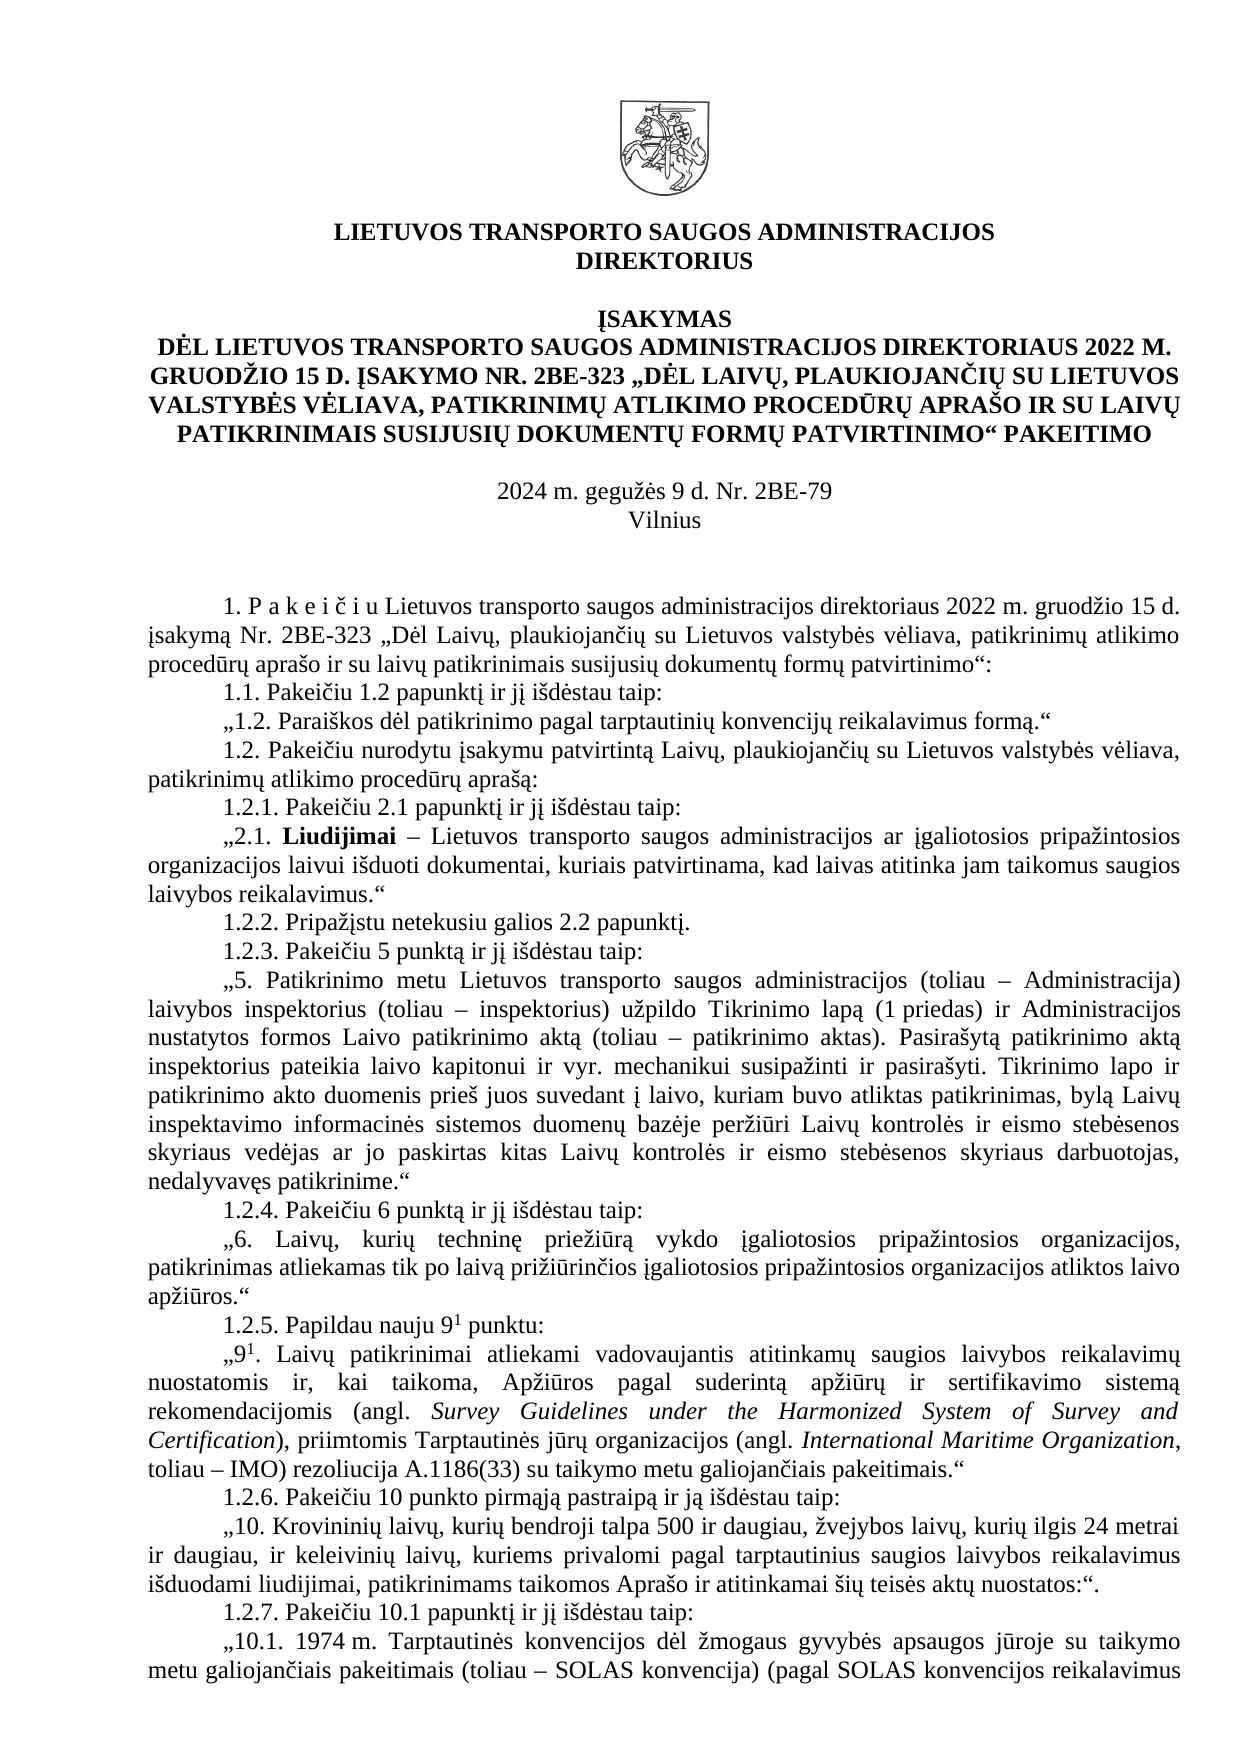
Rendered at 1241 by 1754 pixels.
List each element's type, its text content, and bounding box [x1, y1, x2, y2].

text 1. P a k e i č i u Lietuvos transporto saugos administracijos direktoriaus 2022 m. gruodžio 15 d. įsakymą Nr. 2BE-323 „Dėl Laivų, plaukiojančių su Lietuvos valstybės vėliava, patikrinimų atlikimo procedūrų aprašo ir su laivų patikrinimais susijusių dokumentų formų patvirtinimo“: [148, 591, 1181, 677]
text DIREKTORIUS [148, 246, 1181, 275]
text 1.2.4. Pakeičiu 6 punktą ir jį išdėstau taip: [148, 1195, 1181, 1224]
text Vilnius [148, 505, 1181, 534]
text ĮSAKYMAS [148, 304, 1181, 332]
text 1.2. Pakeičiu nurodytu įsakymu patvirtintą Laivų, plaukiojančių su Lietuvos valstybės vėliava, patikrinimų atlikimo procedūrų aprašą: [148, 735, 1181, 792]
text DĖL LIETUVOS TRANSPORTO SAUGOS ADMINISTRACIJOS DIREKTORIAUS 2022 M. GRUODŽIO 15 D. ĮSAKYMO NR. 2BE-323 „DĖL LAIVŲ, PLAUKIOJANČIŲ SU LIETUVOS VALSTYBĖS VĖLIAVA, patikrinimų atlikimo PROCEDŪRŲ APRAŠO IR SU LAIVŲ PATIKRINIMAIS SUSIJUSIŲ DOKUMENTŲ FORMŲ PATVIRTINIMO“ PAKEITIMO [148, 332, 1181, 447]
text 1.2.2. Pripažįstu netekusiu galios 2.2 papunktį. [148, 907, 1181, 936]
text 2024 m. gegužės 9 d. Nr. 2BE-79 [148, 476, 1181, 505]
text 1.2.6. Pakeičiu 10 punkto pirmąją pastraipą ir ją išdėstau taip: [148, 1482, 1181, 1511]
text „1.2. Paraiškos dėl patikrinimo pagal tarptautinių konvencijų reikalavimus formą.“ [148, 706, 1181, 735]
text 1.2.3. Pakeičiu 5 punktą ir jį išdėstau taip: [148, 936, 1181, 965]
text „5. Patikrinimo metu Lietuvos transporto saugos administracijos (toliau – Administracija) laivybos inspektorius (toliau – inspektorius) užpildo Tikrinimo lapą (1 priedas) ir Administracijos nustatytos formos Laivo patikrinimo aktą (toliau – patikrinimo aktas). Pasirašytą patikrinimo aktą inspektorius pateikia laivo kapitonui ir vyr. mechanikui susipažinti ir pasirašyti. Tikrinimo lapo ir patikrinimo akto duomenis prieš juos suvedant į laivo, kuriam buvo atliktas patikrinimas, bylą Laivų inspektavimo informacinės sistemos duomenų bazėje peržiūri Laivų kontrolės ir eismo stebėsenos skyriaus vedėjas ar jo paskirtas kitas Laivų kontrolės ir eismo stebėsenos skyriaus darbuotojas, nedalyvavęs patikrinime.“ [148, 965, 1181, 1195]
text 1.2.5. Papildau nauju 91 punktu: [148, 1310, 1181, 1339]
text „10.1. 1974 m. Tarptautinės konvencijos dėl žmogaus gyvybės apsaugos jūroje su taikymo metu galiojančiais pakeitimais (toliau – SOLAS konvencija) (pagal SOLAS konvencijos reikalavimus [148, 1626, 1181, 1684]
text 1.2.1. Pakeičiu 2.1 papunktį ir jį išdėstau taip: [148, 792, 1181, 821]
text „2.1. Liudijimai – Lietuvos transporto saugos administracijos ar įgaliotosios pripažintosios organizacijos laivui išduoti dokumentai, kuriais patvirtinama, kad laivas atitinka jam taikomus saugios laivybos reikalavimus.“ [148, 821, 1181, 907]
text „10. Krovininių laivų, kurių bendroji talpa 500 ir daugiau, žvejybos laivų, kurių ilgis 24 metrai ir daugiau, ir keleivinių laivų, kuriems privalomi pagal tarptautinius saugios laivybos reikalavimus išduodami liudijimai, patikrinimams taikomos Aprašo ir atitinkamai šių teisės aktų nuostatos:“. [148, 1511, 1181, 1597]
text „91. Laivų patikrinimai atliekami vadovaujantis atitinkamų saugios laivybos reikalavimų nuostatomis ir, kai taikoma, Apžiūros pagal suderintą apžiūrų ir sertifikavimo sistemą rekomendacijomis (angl. Survey Guidelines under the Harmonized System of Survey and Certification), priimtomis Tarptautinės jūrų organizacijos (angl. International Maritime Organization, toliau – IMO) rezoliucija A.1186(33) su taikymo metu galiojančiais pakeitimais.“ [148, 1339, 1181, 1482]
text LIETUVOS TRANSPORTO SAUGOS ADMINISTRACIJOS [148, 217, 1181, 246]
text 1.1. Pakeičiu 1.2 papunktį ir jį išdėstau taip: [148, 677, 1181, 706]
text „6. Laivų, kurių techninę priežiūrą vykdo įgaliotosios pripažintosios organizacijos, patikrinimas atliekamas tik po laivą prižiūrinčios įgaliotosios pripažintosios organizacijos atliktos laivo apžiūros.“ [148, 1224, 1181, 1310]
text 1.2.7. Pakeičiu 10.1 papunktį ir jį išdėstau taip: [148, 1597, 1181, 1626]
